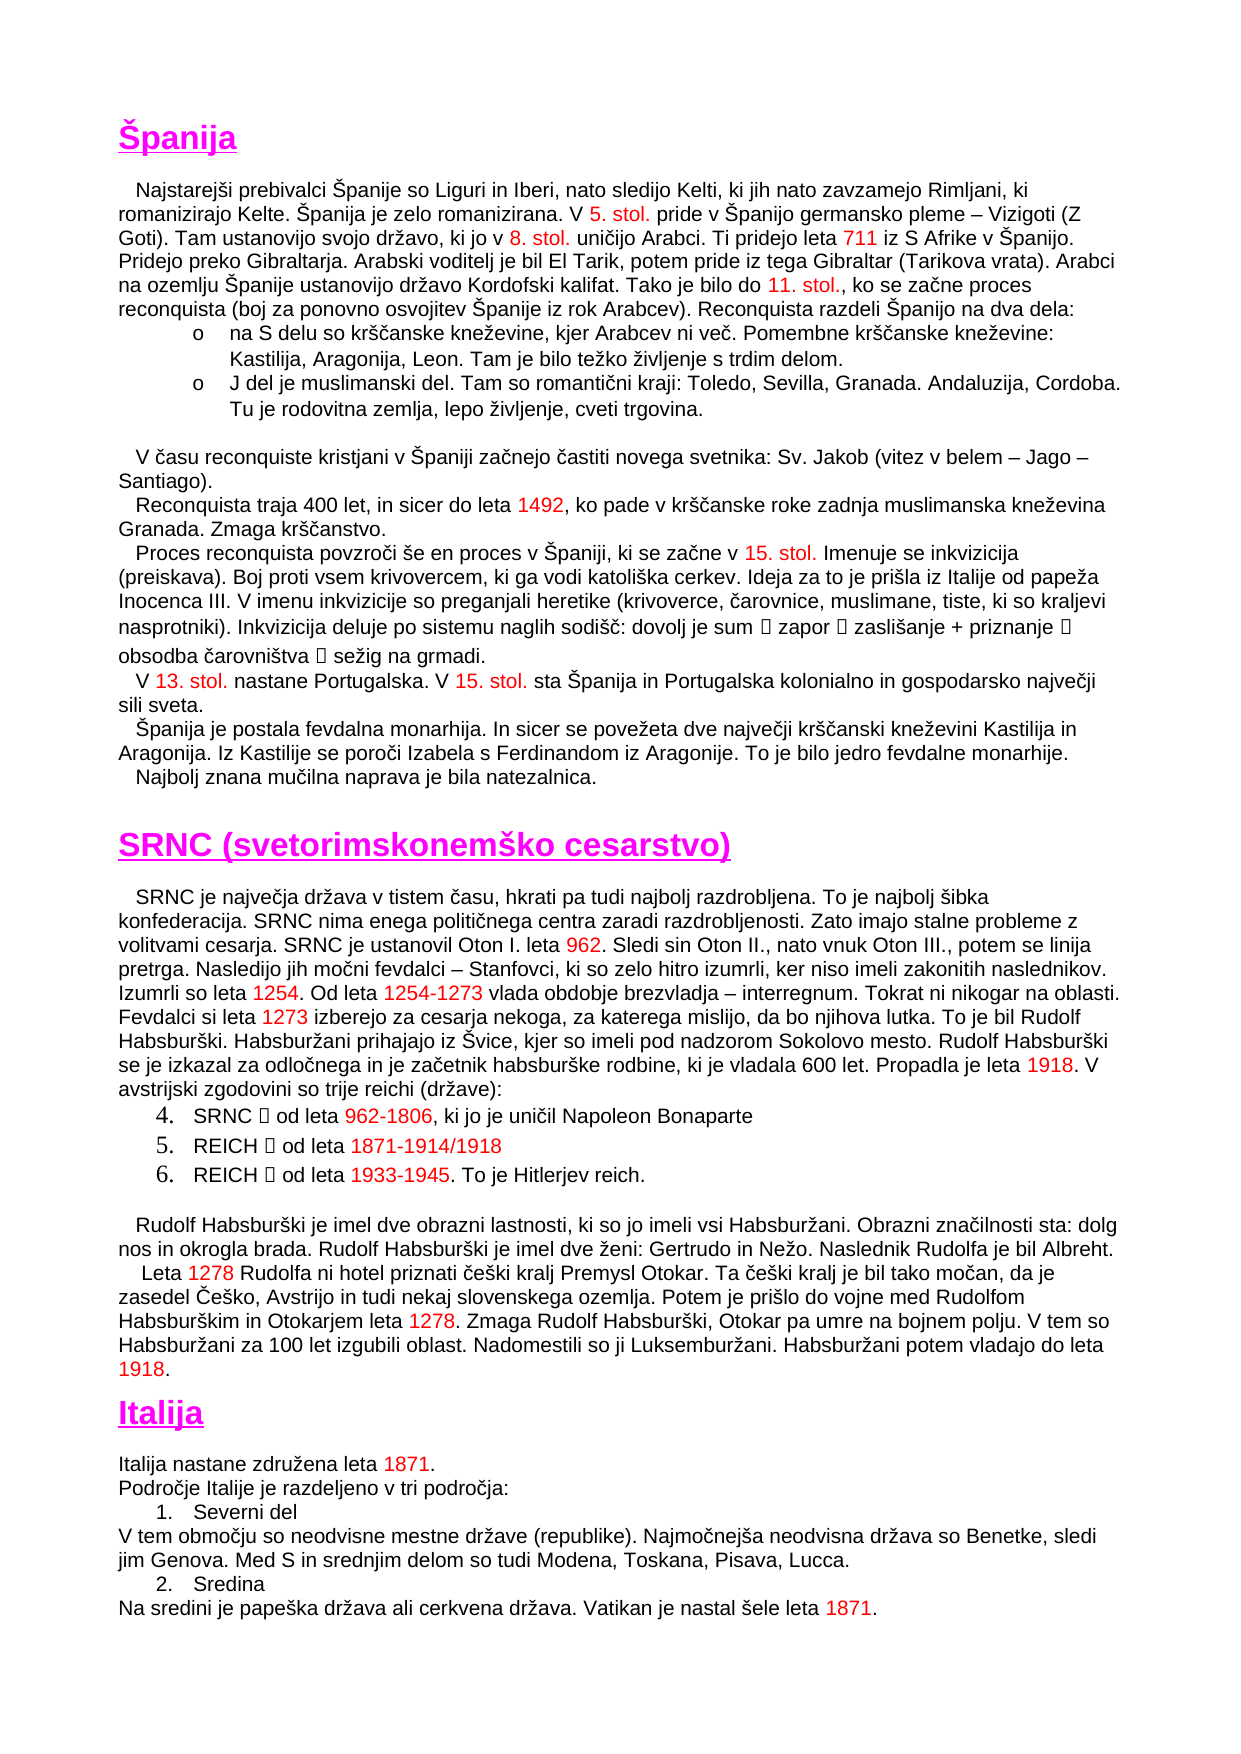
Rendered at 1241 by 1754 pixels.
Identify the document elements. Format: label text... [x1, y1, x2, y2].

subtitle Španija [118, 118, 1122, 157]
list REICH  od leta 1933-1945. To je Hitlerjev reich. [156, 1159, 1122, 1189]
text Najstarejši prebivalci Španije so Liguri in Iberi, nato sledijo Kelti, ki jih nato zavzamejo Rimljani, ki romanizirajo Kelte. Španija je zelo romanizirana. V 5. stol. pride v Španijo germansko pleme – Vizigoti (Z Goti). Tam ustanovijo svojo državo, ki jo v 8. stol. uničijo Arabci. Ti pridejo leta 711 iz S Afrike v Španijo. Pridejo preko Gibraltarja. Arabski voditelj je bil El Tarik, potem pride iz tega Gibraltar (Tarikova vrata). Arabci na ozemlju Španije ustanovijo državo Kordofski kalifat. Tako je bilo do 11. stol., ko se začne proces reconquista (boj za ponovno osvojitev Španije iz rok Arabcev). Reconquista razdeli Španijo na dva dela: [118, 177, 1122, 321]
text Leta 1278 Rudolfa ni hotel priznati češki kralj Premysl Otokar. Ta češki kralj je bil tako močan, da je zasedel Češko, Avstrijo in tudi nekaj slovenskega ozemlja. Potem je prišlo do vojne med Rudolfom Habsburškim in Otokarjem leta 1278. Zmaga Rudolf Habsburški, Otokar pa umre na bojnem polju. V tem so Habsburžani za 100 let izgubili oblast. Nadomestili so ji Luksemburžani. Habsburžani potem vladajo do leta 1918. [118, 1261, 1122, 1381]
text Italija nastane združena leta 1871. [118, 1452, 1122, 1476]
text V 13. stol. nastane Portugalska. V 15. stol. sta Španija in Portugalska kolonialno in gospodarsko največji sili sveta. [118, 669, 1122, 717]
text V času reconquiste kristjani v Španiji začnejo častiti novega svetnika: Sv. Jakob (vitez v belem – Jago – Santiago). [118, 445, 1122, 493]
list SRNC  od leta 962-1806, ki jo je uničil Napoleon Bonaparte [156, 1100, 1122, 1130]
list REICH  od leta 1871-1914/1918 [156, 1130, 1122, 1159]
text Španija je postala fevdalna monarhija. In sicer se povežeta dve največji krščanski kneževini Kastilija in Aragonija. Iz Kastilije se poroči Izabela s Ferdinandom iz Aragonije. To je bilo jedro fevdalne monarhije. [118, 717, 1122, 765]
text V tem območju so neodvisne mestne države (republike). Najmočnejša neodvisna država so Benetke, sledi jim Genova. Med S in srednjim delom so tudi Modena, Toskana, Pisava, Lucca. [118, 1524, 1122, 1572]
text Najbolj znana mučilna naprava je bila natezalnica. [118, 765, 1122, 789]
text Proces reconquista povzroči še en proces v Španiji, ki se začne v 15. stol. Imenuje se inkvizicija (preiskava). Boj proti vsem krivovercem, ki ga vodi katoliška cerkev. Ideja za to je prišla iz Italije od papeža Inocenca III. V imenu inkvizicije so preganjali heretike (krivoverce, čarovnice, muslimane, tiste, ki so kraljevi nasprotniki). Inkvizicija deluje po sistemu naglih sodišč: dovolj je sum  zapor  zaslišanje + priznanje  obsodba čarovništva  sežig na grmadi. [118, 541, 1122, 669]
text Na sredini je papeška država ali cerkvena država. Vatikan je nastal šele leta 1871. [118, 1596, 1122, 1620]
subtitle SRNC (svetorimskonemško cesarstvo) [118, 826, 1122, 864]
text Reconquista traja 400 let, in sicer do leta 1492, ko pade v krščanske roke zadnja muslimanska kneževina Granada. Zmaga krščanstvo. [118, 493, 1122, 541]
subtitle Italija [118, 1393, 1122, 1431]
text SRNC je največja država v tistem času, hkrati pa tudi najbolj razdrobljena. To je najbolj šibka konfederacija. SRNC nima enega političnega centra zaradi razdrobljenosti. Zato imajo stalne probleme z volitvami cesarja. SRNC je ustanovil Oton I. leta 962. Sledi sin Oton II., nato vnuk Oton III., potem se linija pretrga. Nasledijo jih močni fevdalci – Stanfovci, ki so zelo hitro izumrli, ker niso imeli zakonitih naslednikov. Izumrli so leta 1254. Od leta 1254-1273 vlada obdobje brezvladja – interregnum. Tokrat ni nikogar na oblasti. Fevdalci si leta 1273 izberejo za cesarja nekoga, za katerega mislijo, da bo njihova lutka. To je bil Rudolf Habsburški. Habsburžani prihajajo iz Švice, kjer so imeli pod nadzorom Sokolovo mesto. Rudolf Habsburški se je izkazal za odločnega in je začetnik habsburške rodbine, ki je vladala 600 let. Propadla je leta 1918. V avstrijski zgodovini so trije reichi (države): [118, 885, 1122, 1100]
list J del je muslimanski del. Tam so romantični kraji: Toledo, Sevilla, Granada. Andaluzija, Cordoba. Tu je rodovitna zemlja, lepo življenje, cveti trgovina. [192, 371, 1122, 421]
list na S delu so krščanske kneževine, kjer Arabcev ni več. Pomembne krščanske kneževine: Kastilija, Aragonija, Leon. Tam je bilo težko življenje s trdim delom. [192, 321, 1122, 371]
text Rudolf Habsburški je imel dve obrazni lastnosti, ki so jo imeli vsi Habsburžani. Obrazni značilnosti sta: dolg nos in okrogla brada. Rudolf Habsburški je imel dve ženi: Gertrudo in Nežo. Naslednik Rudolfa je bil Albreht. [118, 1213, 1122, 1261]
text Področje Italije je razdeljeno v tri področja: [118, 1476, 1122, 1500]
list Sredina [156, 1572, 1122, 1596]
list Severni del [156, 1500, 1122, 1524]
